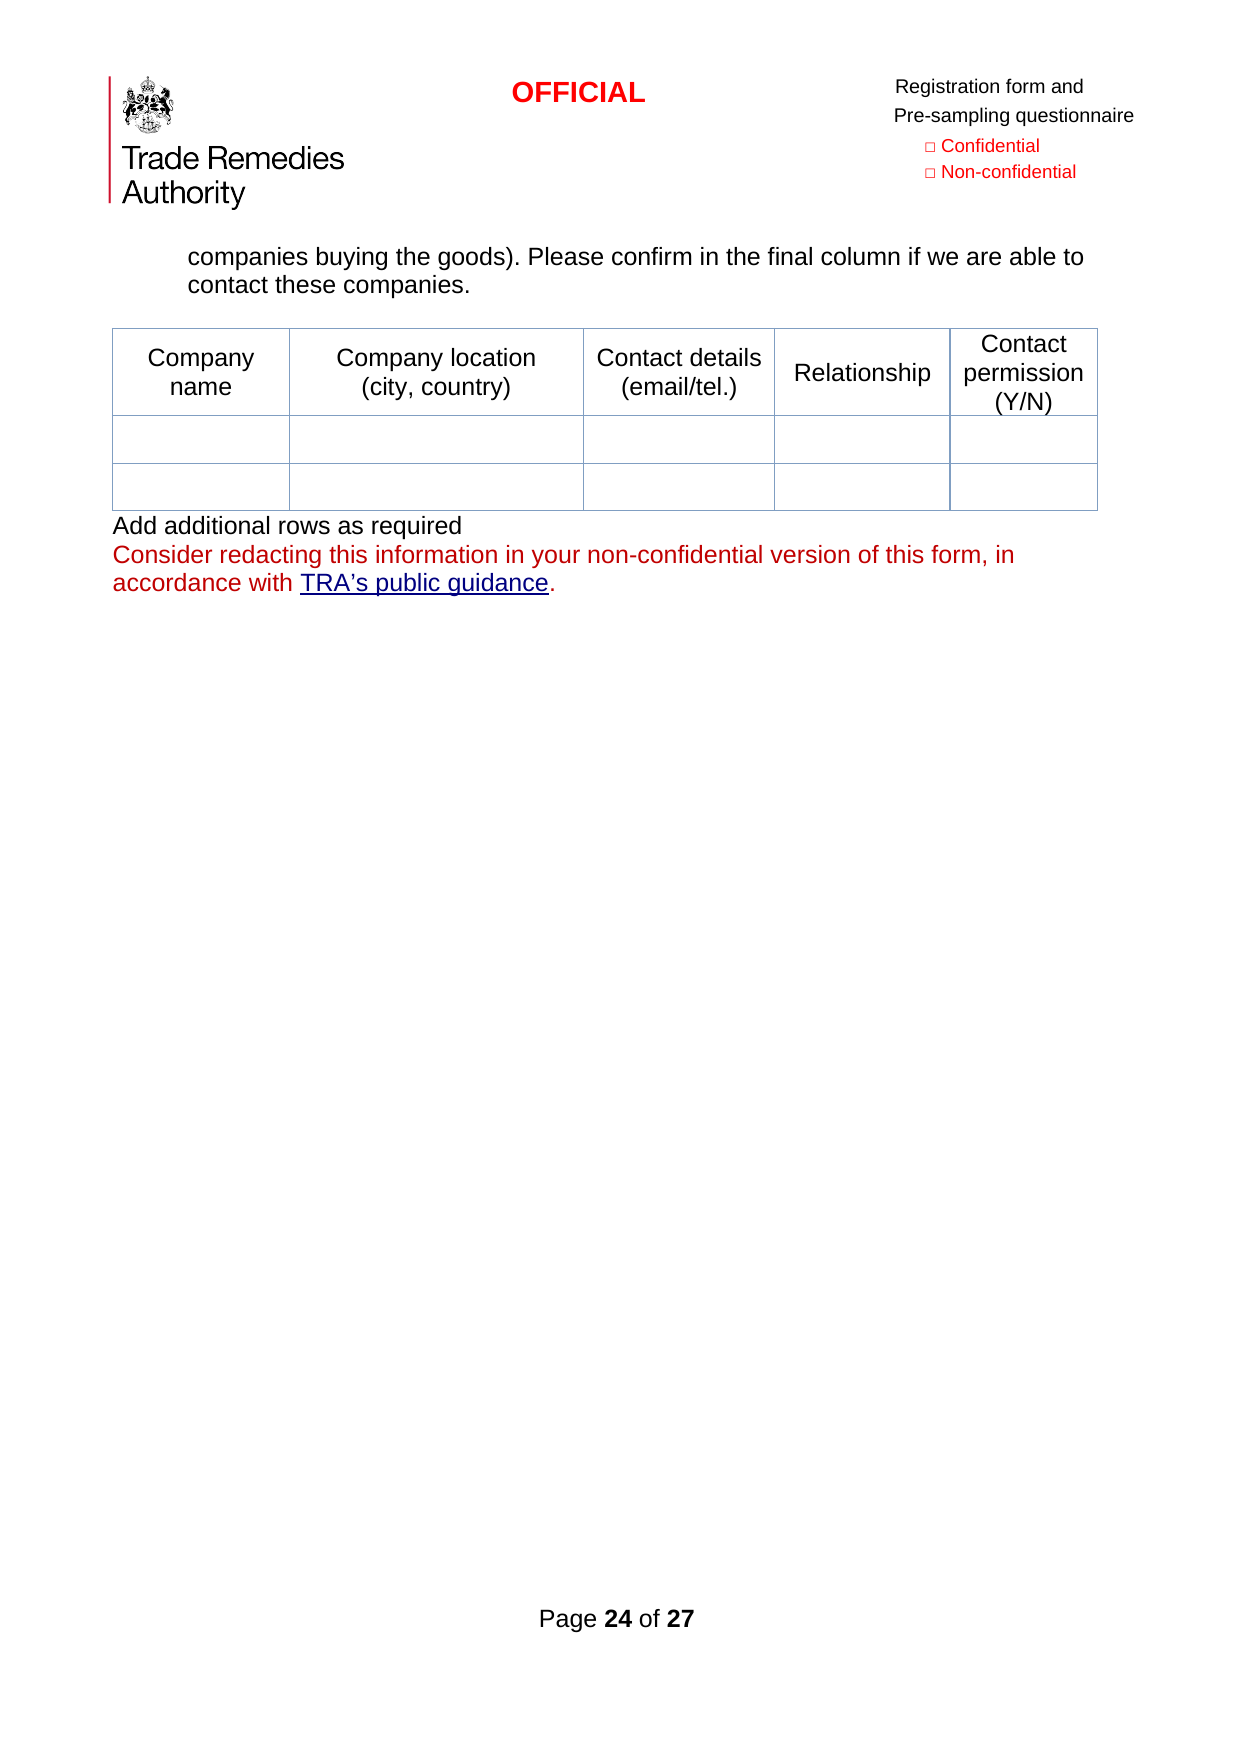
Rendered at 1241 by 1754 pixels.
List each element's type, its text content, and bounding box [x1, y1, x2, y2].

table_cell [775, 416, 949, 462]
table_cell [775, 464, 949, 510]
table_cell [584, 464, 774, 510]
table_cell [951, 464, 1097, 510]
text Consider redacting this information in your non-confidential version of this form, in accordance with TRA’s public guidance. [112, 539, 1128, 597]
table_header Contact permission (Y/N) [951, 329, 1097, 415]
text Add additional rows as required [112, 511, 1128, 539]
table_cell [290, 416, 583, 462]
table_header Company name [113, 329, 289, 415]
table_cell [584, 416, 774, 462]
table_header Contact details (email/tel.) [584, 329, 774, 415]
table_header Company location (city, country) [290, 329, 583, 415]
table_cell [951, 416, 1097, 462]
list companies buying the goods). Please confirm in the final column if we are able to contact these companies. [150, 242, 1128, 299]
table_header Relationship [775, 329, 949, 415]
table_cell [113, 464, 289, 510]
table_cell [113, 416, 289, 462]
table_cell [290, 464, 583, 510]
